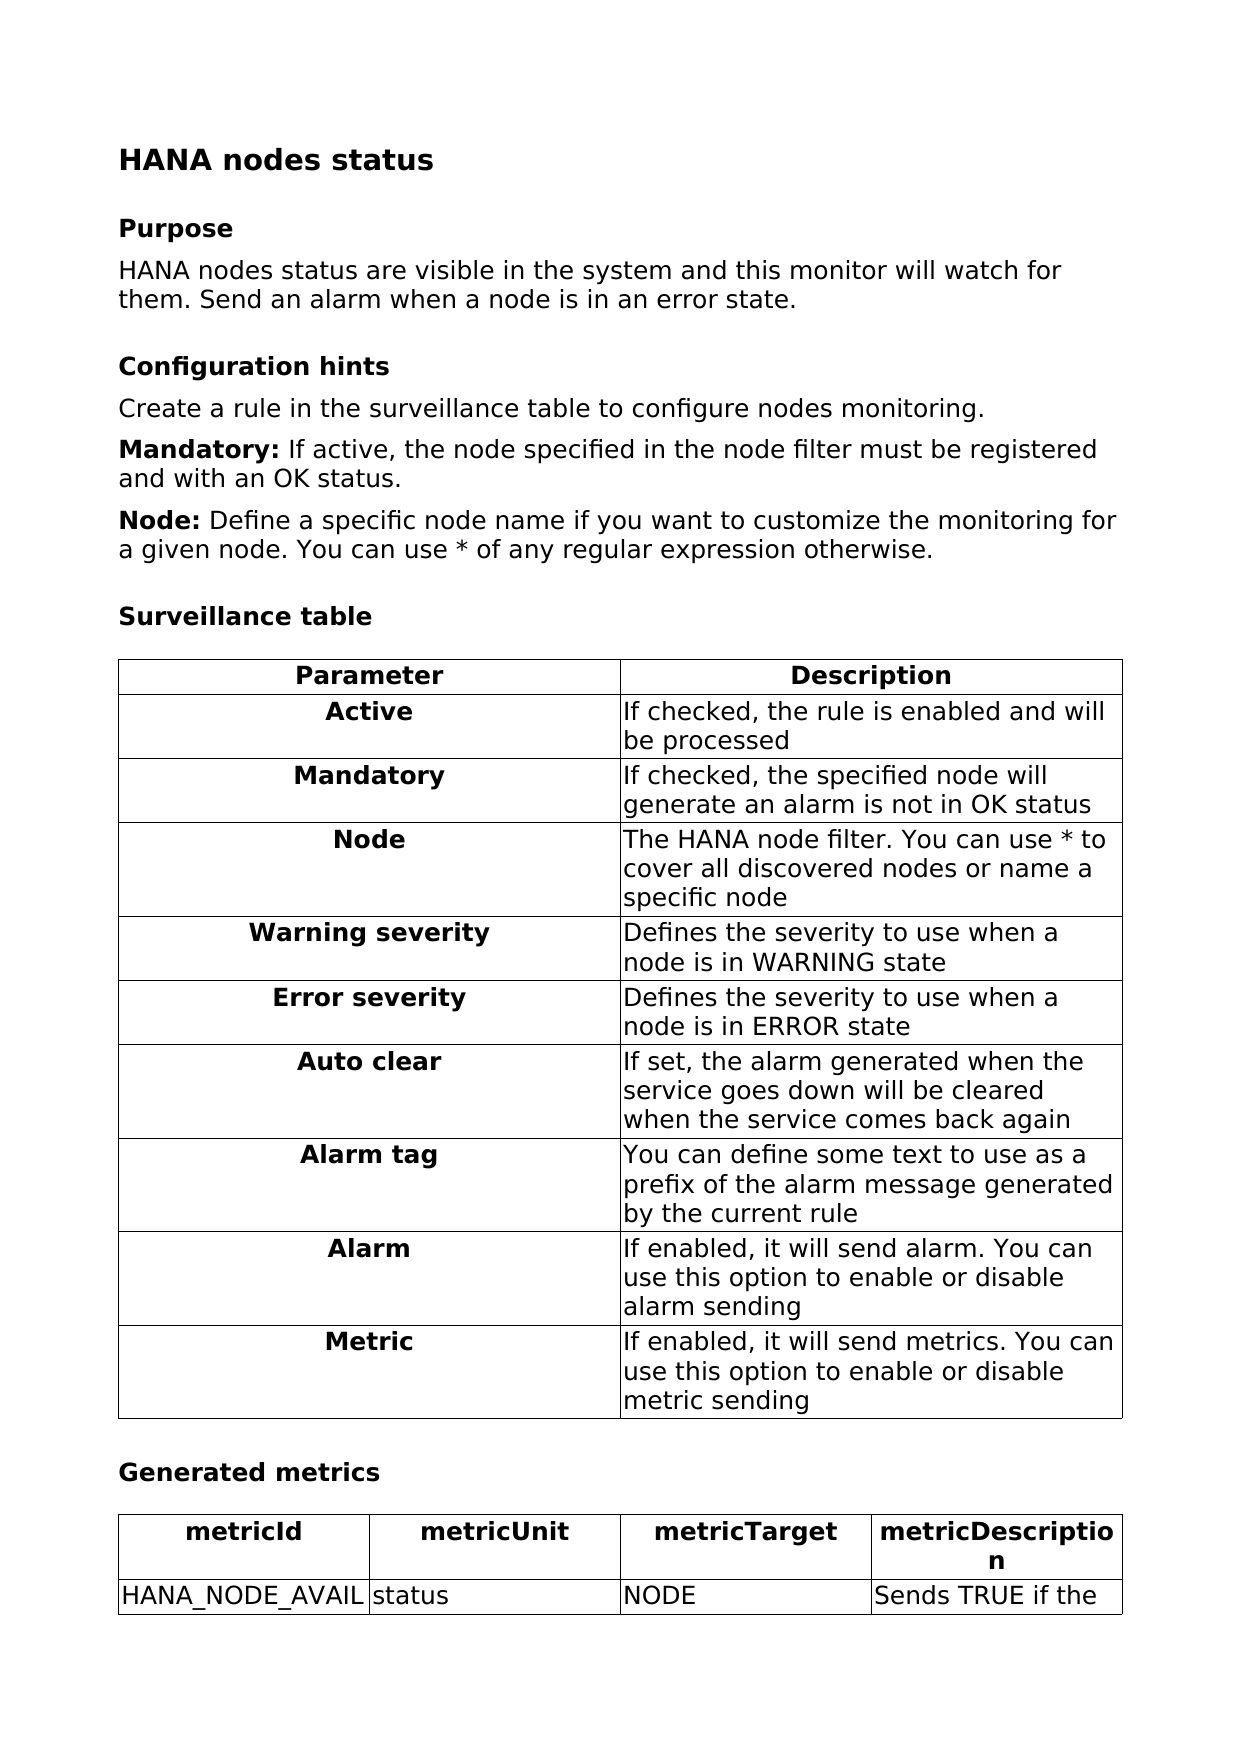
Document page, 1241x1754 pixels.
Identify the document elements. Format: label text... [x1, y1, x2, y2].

table_header metricDescription [872, 1515, 1122, 1578]
table_cell If checked, the rule is enabled and will be processed [621, 695, 1122, 758]
text Create a rule in the surveillance table to configure nodes monitoring. [118, 394, 1122, 423]
table_cell NODE [621, 1580, 871, 1614]
table_header Parameter [119, 660, 620, 694]
table_cell Auto clear [119, 1045, 620, 1138]
table_cell If enabled, it will send alarm. You can use this option to enable or disable alarm sending [621, 1232, 1122, 1324]
subtitle Configuration hints [118, 352, 1122, 381]
table_cell If set, the alarm generated when the service goes down will be cleared when the service comes back again [621, 1045, 1122, 1138]
table_cell You can define some text to use as a prefix of the alarm message generated by the current rule [621, 1139, 1122, 1231]
table_cell Active [119, 695, 620, 758]
text Mandatory: If active, the node specified in the node filter must be registered and with an OK status. [118, 435, 1122, 494]
subtitle HANA nodes status [118, 143, 1122, 177]
table_header metricUnit [370, 1515, 620, 1578]
table_cell Defines the severity to use when a node is in WARNING state [621, 917, 1122, 980]
table_header metricTarget [621, 1515, 871, 1578]
table_cell Alarm tag [119, 1139, 620, 1231]
subtitle Surveillance table [118, 602, 1122, 631]
table_cell status [370, 1580, 620, 1614]
table_cell Warning severity [119, 917, 620, 980]
text HANA nodes status are visible in the system and this monitor will watch for them. Send an alarm when a node is in an error state. [118, 256, 1122, 314]
table_cell Alarm [119, 1232, 620, 1324]
table_cell If checked, the specified node will generate an alarm is not in OK status [621, 759, 1122, 822]
table_cell Error severity [119, 981, 620, 1044]
table_cell Sends TRUE if the [872, 1580, 1122, 1614]
table_header Description [621, 660, 1122, 694]
table_cell Mandatory [119, 759, 620, 822]
table_cell Defines the severity to use when a node is in ERROR state [621, 981, 1122, 1044]
table_cell If enabled, it will send metrics. You can use this option to enable or disable metric sending [621, 1326, 1122, 1418]
table_cell The HANA node filter. You can use * to cover all discovered nodes or name a specific node [621, 823, 1122, 916]
table_cell Node [119, 823, 620, 916]
table_cell Metric [119, 1326, 620, 1418]
table_cell HANA_NODE_AVAIL [119, 1580, 369, 1614]
table_header metricId [119, 1515, 369, 1578]
text Node: Define a specific node name if you want to customize the monitoring for a given node. You can use * of any regular expression otherwise. [118, 506, 1122, 564]
subtitle Generated metrics [118, 1458, 1122, 1487]
subtitle Purpose [118, 214, 1122, 244]
